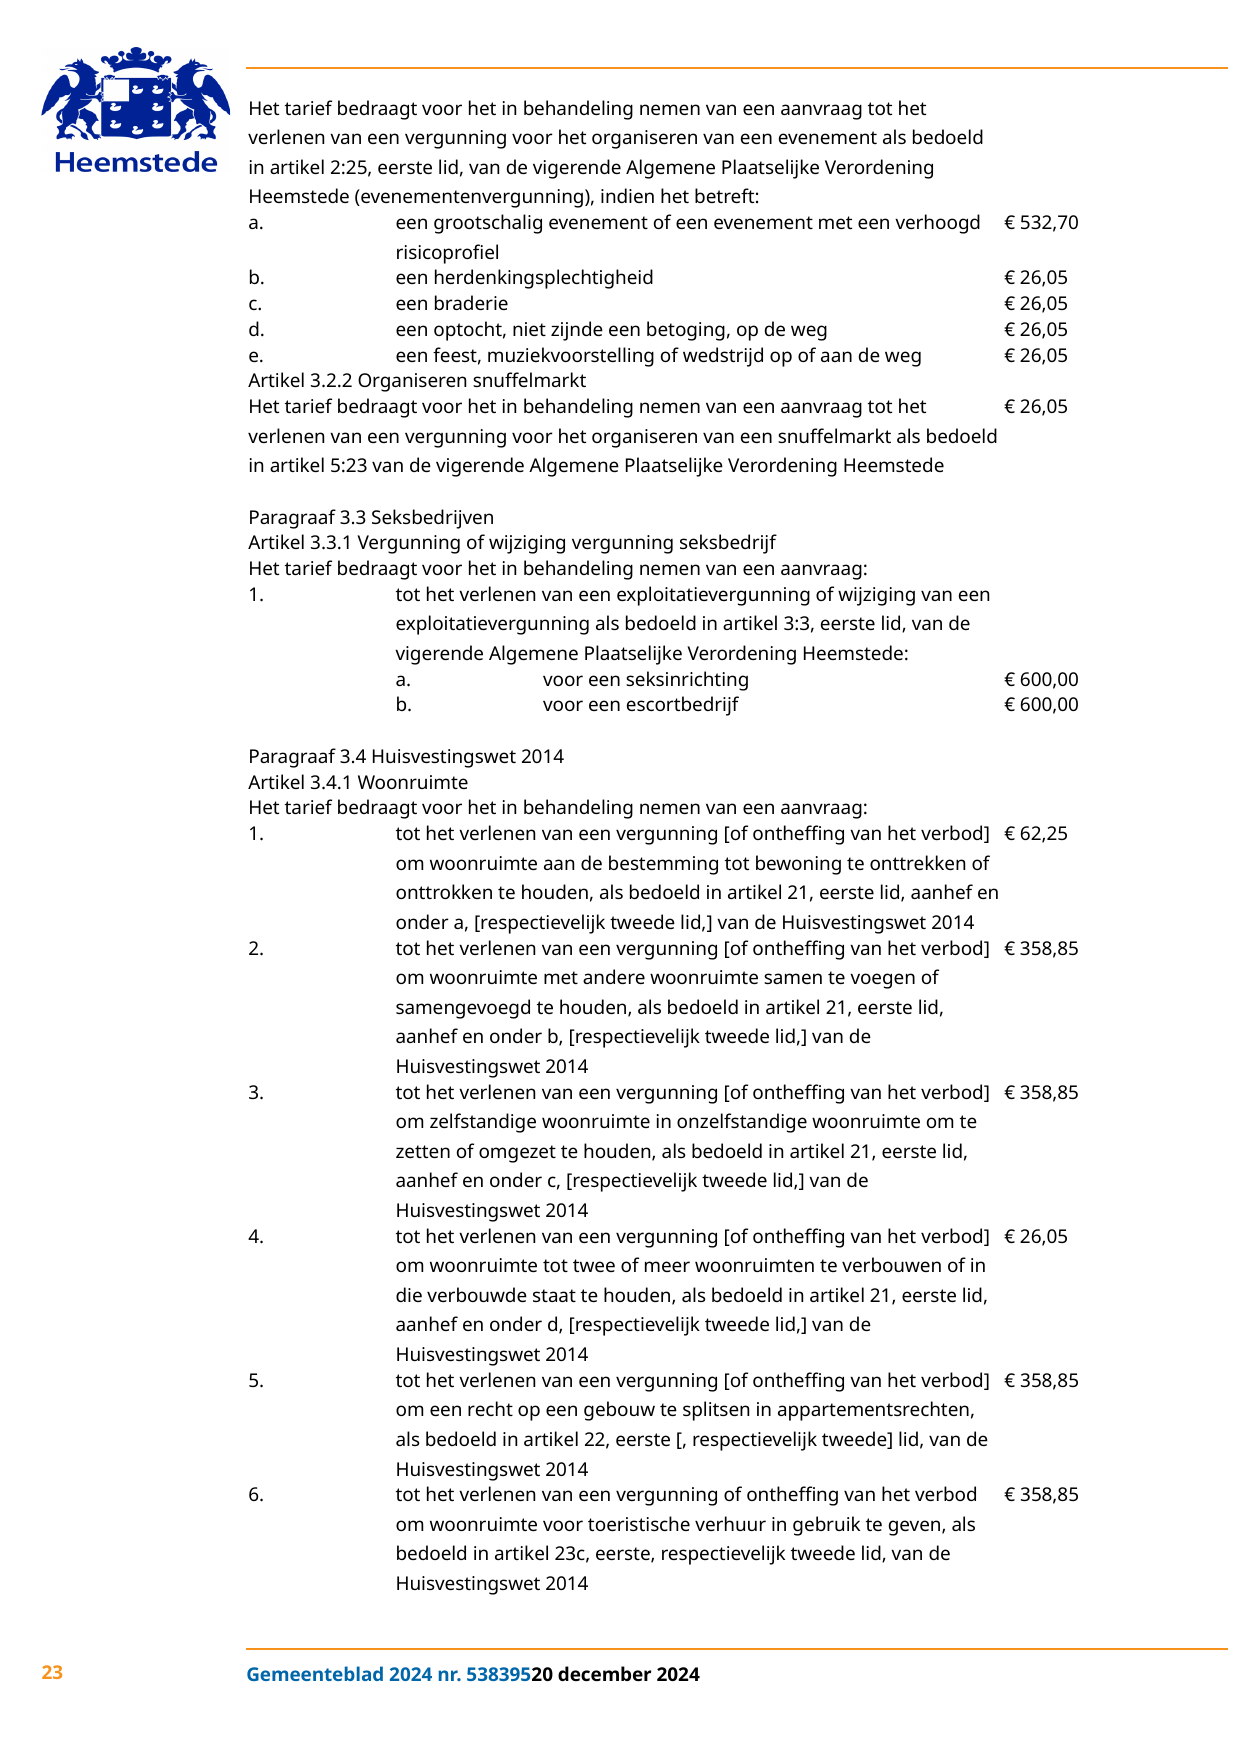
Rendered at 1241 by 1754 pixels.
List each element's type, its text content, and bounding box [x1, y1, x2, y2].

table_cell € 26,05 [1004, 316, 1152, 342]
table_cell 6. [248, 1481, 395, 1596]
table_cell voor een seksinrichting [543, 666, 1004, 692]
table_cell c. [248, 290, 395, 316]
table_cell [1004, 743, 1152, 769]
table_cell d. [248, 316, 395, 342]
table_cell [395, 478, 1004, 504]
table_cell € 358,85 [1004, 935, 1152, 1079]
table_cell € 26,05 [1004, 1223, 1152, 1367]
table_cell 1. [248, 820, 395, 935]
table_cell [1004, 795, 1152, 820]
table_cell een herdenkingsplechtigheid [395, 265, 1004, 290]
table_cell tot het verlenen van een vergunning [of ontheffing van het verbod] om woonruimte met andere woonruimte samen te voegen of samengevoegd te houden, als bedoeld in artikel 21, eerste lid, aanhef en onder b, [respectievelijk tweede lid,] van de Huisvestingswet 2014 [395, 935, 1004, 1079]
table_cell [395, 718, 1004, 743]
table_cell [1004, 718, 1152, 743]
table_cell voor een escortbedrijf [543, 692, 1004, 717]
table_cell tot het verlenen van een vergunning of ontheffing van het verbod om woonruimte voor toeristische verhuur in gebruik te geven, als bedoeld in artikel 23c, eerste, respectievelijk tweede lid, van de Huisvestingswet 2014 [395, 1481, 1004, 1596]
table_cell een grootschalig evenement of een evenement met een verhoogd risicoprofiel [395, 209, 1004, 264]
table_cell € 26,05 [1004, 265, 1152, 290]
table_cell € 26,05 [1004, 290, 1152, 316]
table_cell a. [395, 666, 543, 692]
table_cell 4. [248, 1223, 395, 1367]
table_cell tot het verlenen van een vergunning [of ontheffing van het verbod] om woonruimte tot twee of meer woonruimten te verbouwen of in die verbouwde staat te houden, als bedoeld in artikel 21, eerste lid, aanhef en onder d, [respectievelijk tweede lid,] van de Huisvestingswet 2014 [395, 1223, 1004, 1367]
table_cell [1004, 368, 1152, 393]
table_cell e. [248, 342, 395, 367]
table_cell Het tarief bedraagt voor het in behandeling nemen van een aanvraag tot het verlenen van een vergunning voor het organiseren van een evenement als bedoeld in artikel 2:25, eerste lid, van de vigerende Algemene Plaatselijke Verordening Heemstede (evenementenvergunning), indien het betreft: [248, 95, 1004, 209]
table_cell € 26,05 [1004, 342, 1152, 367]
table_cell € 26,05 [1004, 393, 1152, 478]
table_cell € 358,85 [1004, 1367, 1152, 1481]
table_cell een feest, muziekvoorstelling of wedstrijd op of aan de weg [395, 342, 1004, 367]
table_cell tot het verlenen van een vergunning [of ontheffing van het verbod] om zelfstandige woonruimte in onzelfstandige woonruimte om te zetten of omgezet te houden, als bedoeld in artikel 21, eerste lid, aanhef en onder c, [respectievelijk tweede lid,] van de Huisvestingswet 2014 [395, 1079, 1004, 1223]
table_cell € 600,00 [1004, 666, 1152, 692]
table_cell [1004, 555, 1152, 581]
table_cell [1004, 581, 1152, 666]
table_cell Artikel 3.2.2 Organiseren snuffelmarkt [248, 368, 1004, 393]
table_cell tot het verlenen van een vergunning [of ontheffing van het verbod] om woonruimte aan de bestemming tot bewoning te onttrekken of onttrokken te houden, als bedoeld in artikel 21, eerste lid, aanhef en onder a, [respectievelijk tweede lid,] van de Huisvestingswet 2014 [395, 820, 1004, 935]
table_cell een braderie [395, 290, 1004, 316]
table_cell [1004, 95, 1152, 209]
table_cell 5. [248, 1367, 395, 1481]
table_cell [248, 666, 395, 692]
table_cell [1004, 769, 1152, 794]
table_cell [248, 718, 395, 743]
table_cell [1004, 478, 1152, 504]
table_cell een optocht, niet zijnde een betoging, op de weg [395, 316, 1004, 342]
table_cell [248, 692, 395, 717]
table_cell [1004, 530, 1152, 555]
table_cell € 358,85 [1004, 1481, 1152, 1596]
table_cell € 358,85 [1004, 1079, 1152, 1223]
table_cell 1. [248, 581, 395, 666]
table_cell 2. [248, 935, 395, 1079]
table_cell tot het verlenen van een exploitatievergunning of wijziging van een exploitatievergunning als bedoeld in artikel 3:3, eerste lid, van de vigerende Algemene Plaatselijke Verordening Heemstede: [395, 581, 1004, 666]
table_cell [248, 478, 395, 504]
table_cell 3. [248, 1079, 395, 1223]
table_cell b. [248, 265, 395, 290]
table_cell a. [248, 209, 395, 264]
table_cell € 62,25 [1004, 820, 1152, 935]
table_cell Het tarief bedraagt voor het in behandeling nemen van een aanvraag tot het verlenen van een vergunning voor het organiseren van een snuffelmarkt als bedoeld in artikel 5:23 van de vigerende Algemene Plaatselijke Verordening Heemstede [248, 393, 1004, 478]
table_cell Paragraaf 3.3 Seksbedrijven [248, 504, 1004, 529]
table_cell Artikel 3.3.1 Vergunning of wijziging vergunning seksbedrijf [248, 530, 1004, 555]
table_cell Paragraaf 3.4 Huisvestingswet 2014 [248, 743, 1004, 769]
table_cell Het tarief bedraagt voor het in behandeling nemen van een aanvraag: [248, 795, 1004, 820]
table_cell [1004, 504, 1152, 529]
table_cell tot het verlenen van een vergunning [of ontheffing van het verbod] om een recht op een gebouw te splitsen in appartementsrechten, als bedoeld in artikel 22, eerste [, respectievelijk tweede] lid, van de Huisvestingswet 2014 [395, 1367, 1004, 1481]
table_cell b. [395, 692, 543, 717]
table_cell € 532,70 [1004, 209, 1152, 264]
table_cell Artikel 3.4.1 Woonruimte [248, 769, 1004, 794]
table_cell € 600,00 [1004, 692, 1152, 717]
picture [41, 47, 231, 172]
table_cell Het tarief bedraagt voor het in behandeling nemen van een aanvraag: [248, 555, 1004, 581]
